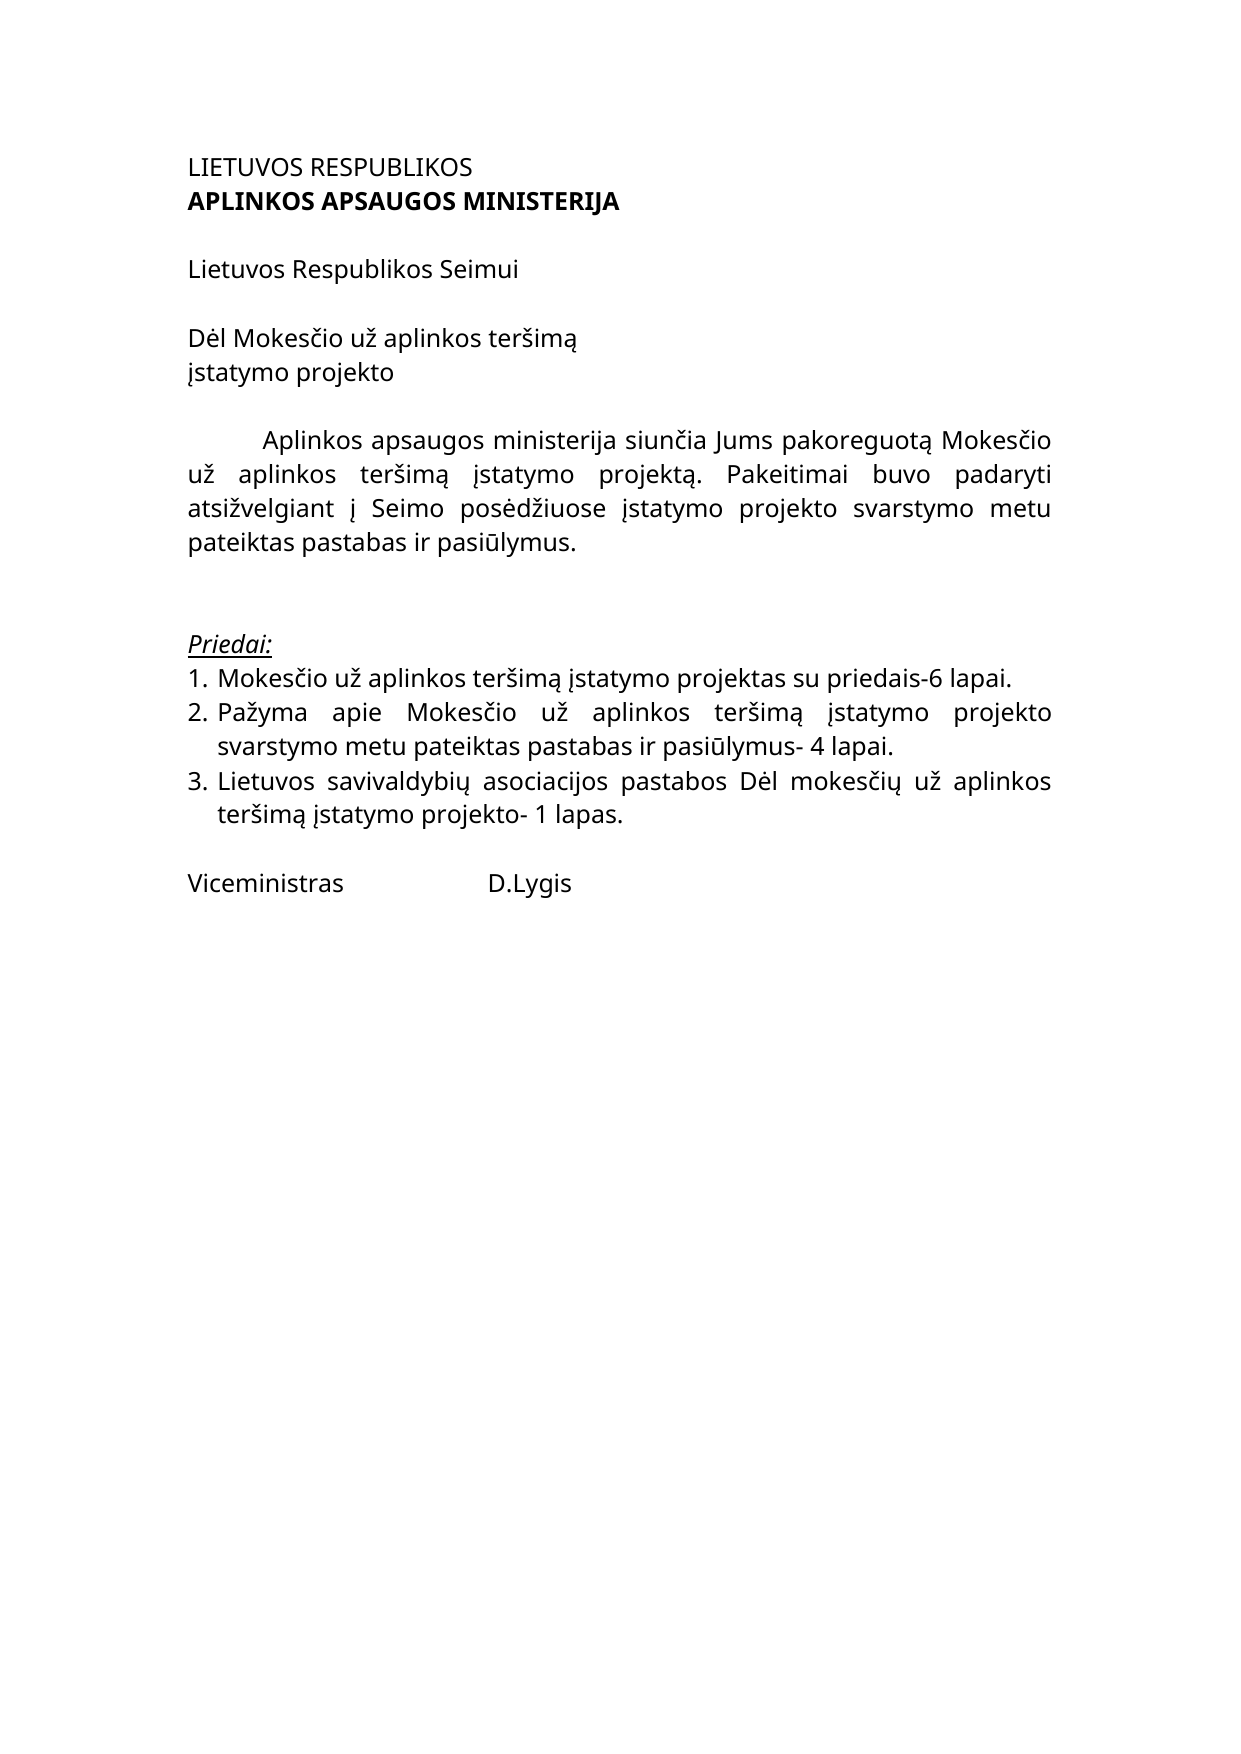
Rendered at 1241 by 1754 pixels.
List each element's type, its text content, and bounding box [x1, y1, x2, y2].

text įstatymo projekto [187, 354, 1053, 388]
text Viceministras D.Lygis [187, 865, 1053, 899]
text Lietuvos Respublikos Seimui [187, 252, 1053, 286]
list Lietuvos savivaldybių asociacijos pastabos Dėl mokesčių už aplinkos teršimą įstatymo projekto- 1 lapas. [187, 763, 1053, 831]
text Dėl Mokesčio už aplinkos teršimą [187, 320, 1053, 354]
text APLINKOS APSAUGOS MINISTERIJA [187, 184, 1053, 218]
text LIETUVOS RESPUBLIKOS [187, 150, 1053, 184]
list Mokesčio už aplinkos teršimą įstatymo projektas su priedais-6 lapai. [187, 661, 1053, 695]
text Aplinkos apsaugos ministerija siunčia Jums pakoreguotą Mokesčio už aplinkos teršimą įstatymo projektą. Pakeitimai buvo padaryti atsižvelgiant į Seimo posėdžiuose įstatymo projekto svarstymo metu pateiktas pastabas ir pasiūlymus. [187, 422, 1053, 559]
list Pažyma apie Mokesčio už aplinkos teršimą įstatymo projekto svarstymo metu pateiktas pastabas ir pasiūlymus- 4 lapai. [187, 695, 1053, 763]
text Priedai: [187, 627, 1053, 661]
